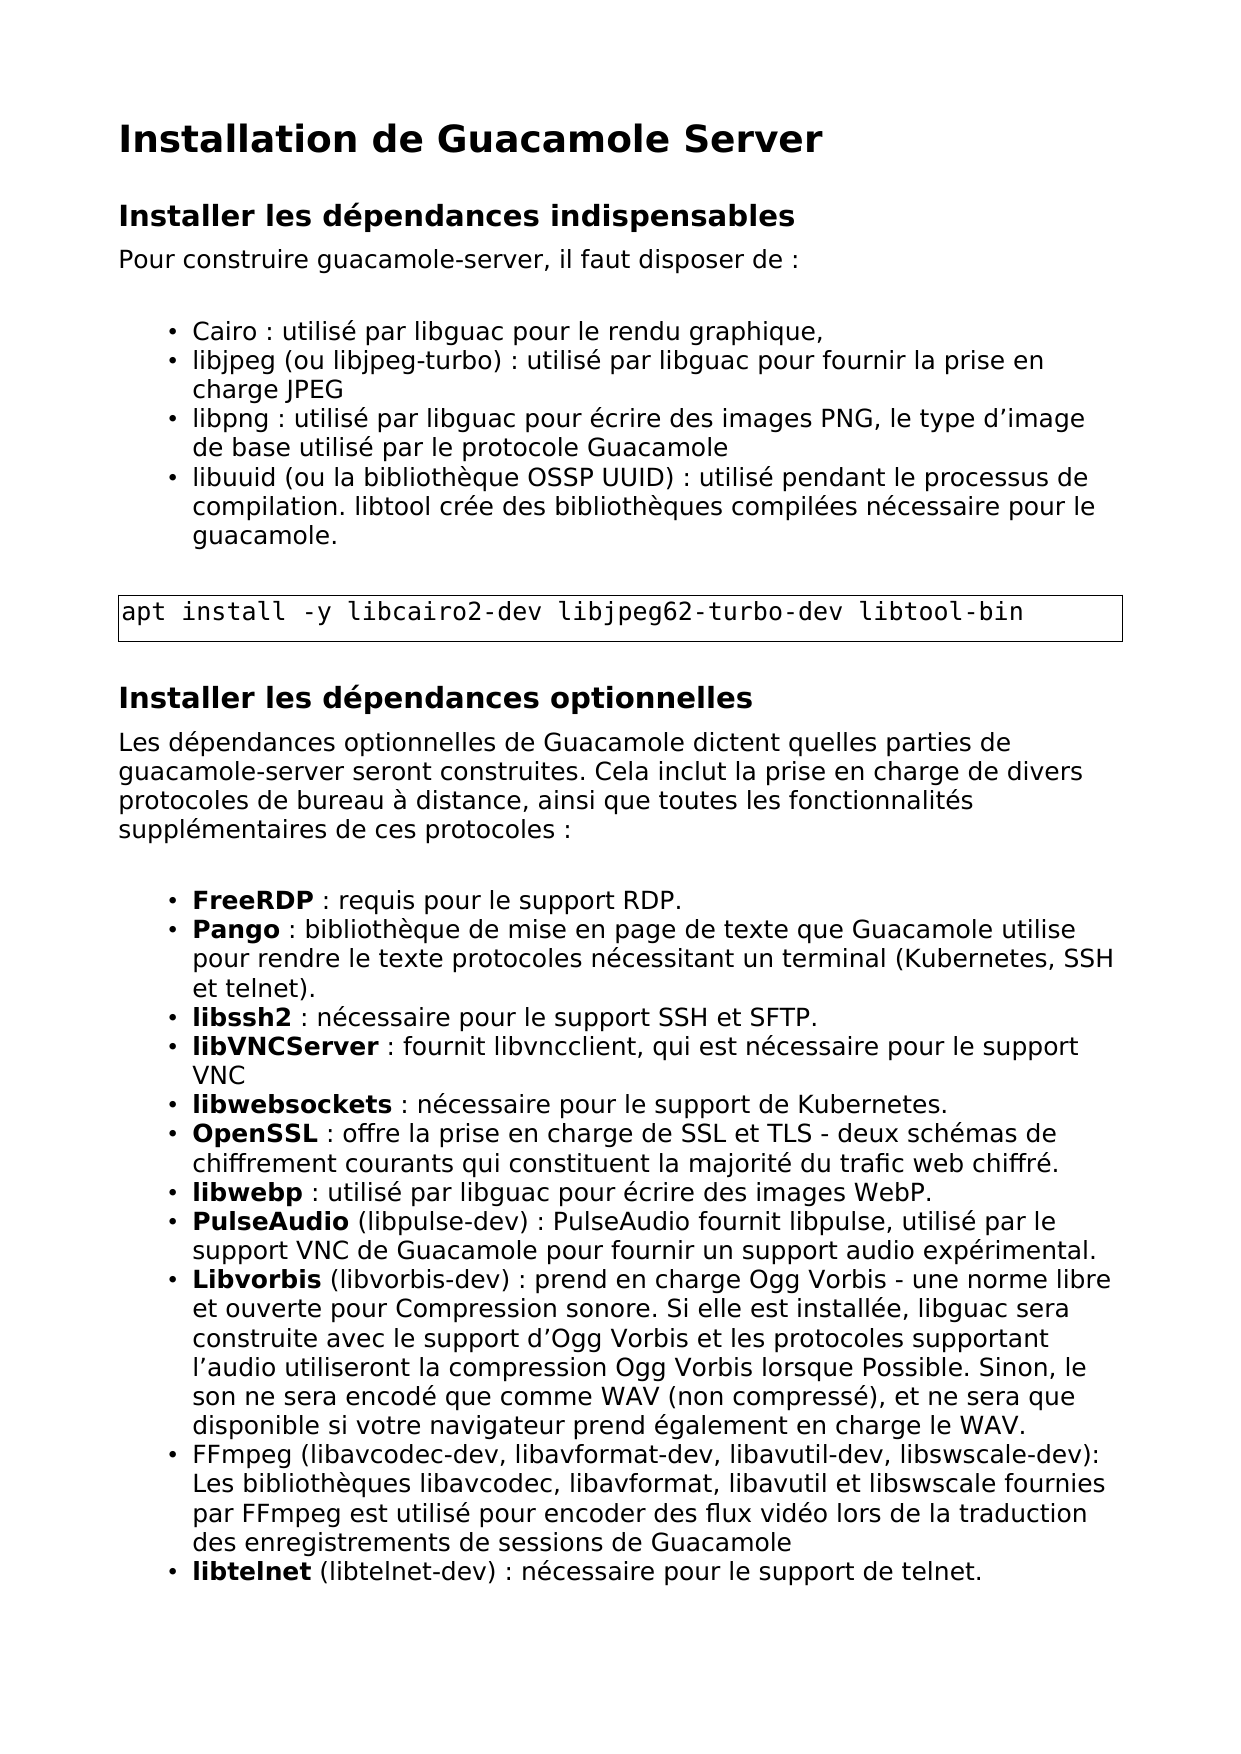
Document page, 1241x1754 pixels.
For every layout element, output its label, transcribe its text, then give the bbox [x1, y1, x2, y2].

list libssh2 : nécessaire pour le support SSH et SFTP. [177, 1003, 1122, 1032]
list PulseAudio (libpulse-dev) : PulseAudio fournit libpulse, utilisé par le support VNC de Guacamole pour fournir un support audio expérimental. [177, 1207, 1122, 1266]
list Cairo : utilisé par libguac pour le rendu graphique, [177, 317, 1122, 346]
subtitle Installation de Guacamole Server [118, 118, 1122, 162]
subtitle Installer les dépendances optionnelles [118, 681, 1122, 715]
list libpng : utilisé par libguac pour écrire des images PNG, le type d’image de base utilisé par le protocole Guacamole [177, 404, 1122, 463]
list libwebp : utilisé par libguac pour écrire des images WebP. [177, 1178, 1122, 1207]
table_header apt install -y libcairo2-dev libjpeg62-turbo-dev libtool-bin [119, 596, 1122, 641]
list Libvorbis (libvorbis-dev) : prend en charge Ogg Vorbis - une norme libre et ouverte pour Compression sonore. Si elle est installée, libguac sera construite avec le support d’Ogg Vorbis et les protocoles supportant l’audio utiliseront la compression Ogg Vorbis lorsque Possible. Sinon, le son ne sera encodé que comme WAV (non compressé), et ne sera que disponible si votre navigateur prend également en charge le WAV. [177, 1266, 1122, 1441]
list libjpeg (ou libjpeg-turbo) : utilisé par libguac pour fournir la prise en charge JPEG [177, 346, 1122, 404]
list OpenSSL : offre la prise en charge de SSL et TLS - deux schémas de chiffrement courants qui constituent la majorité du trafic web chiffré. [177, 1120, 1122, 1178]
list libwebsockets : nécessaire pour le support de Kubernetes. [177, 1091, 1122, 1120]
subtitle Installer les dépendances indispensables [118, 199, 1122, 233]
text Pour construire guacamole-server, il faut disposer de : [118, 246, 1122, 275]
list libtelnet (libtelnet-dev) : nécessaire pour le support de telnet. [177, 1557, 1122, 1586]
list libVNCServer : fournit libvncclient, qui est nécessaire pour le support VNC [177, 1032, 1122, 1091]
list Pango : bibliothèque de mise en page de texte que Guacamole utilise pour rendre le texte protocoles nécessitant un terminal (Kubernetes, SSH et telnet). [177, 916, 1122, 1003]
list libuuid (ou la bibliothèque OSSP UUID) : utilisé pendant le processus de compilation. libtool crée des bibliothèques compilées nécessaire pour le guacamole. [177, 463, 1122, 550]
list FFmpeg (libavcodec-dev, libavformat-dev, libavutil-dev, libswscale-dev): Les bibliothèques libavcodec, libavformat, libavutil et libswscale fournies par FFmpeg est utilisé pour encoder des flux vidéo lors de la traduction des enregistrements de sessions de Guacamole [177, 1441, 1122, 1557]
text Les dépendances optionnelles de Guacamole dictent quelles parties de guacamole-server seront construites. Cela inclut la prise en charge de divers protocoles de bureau à distance, ainsi que toutes les fonctionnalités supplémentaires de ces protocoles : [118, 728, 1122, 844]
list FreeRDP : requis pour le support RDP. [177, 886, 1122, 916]
